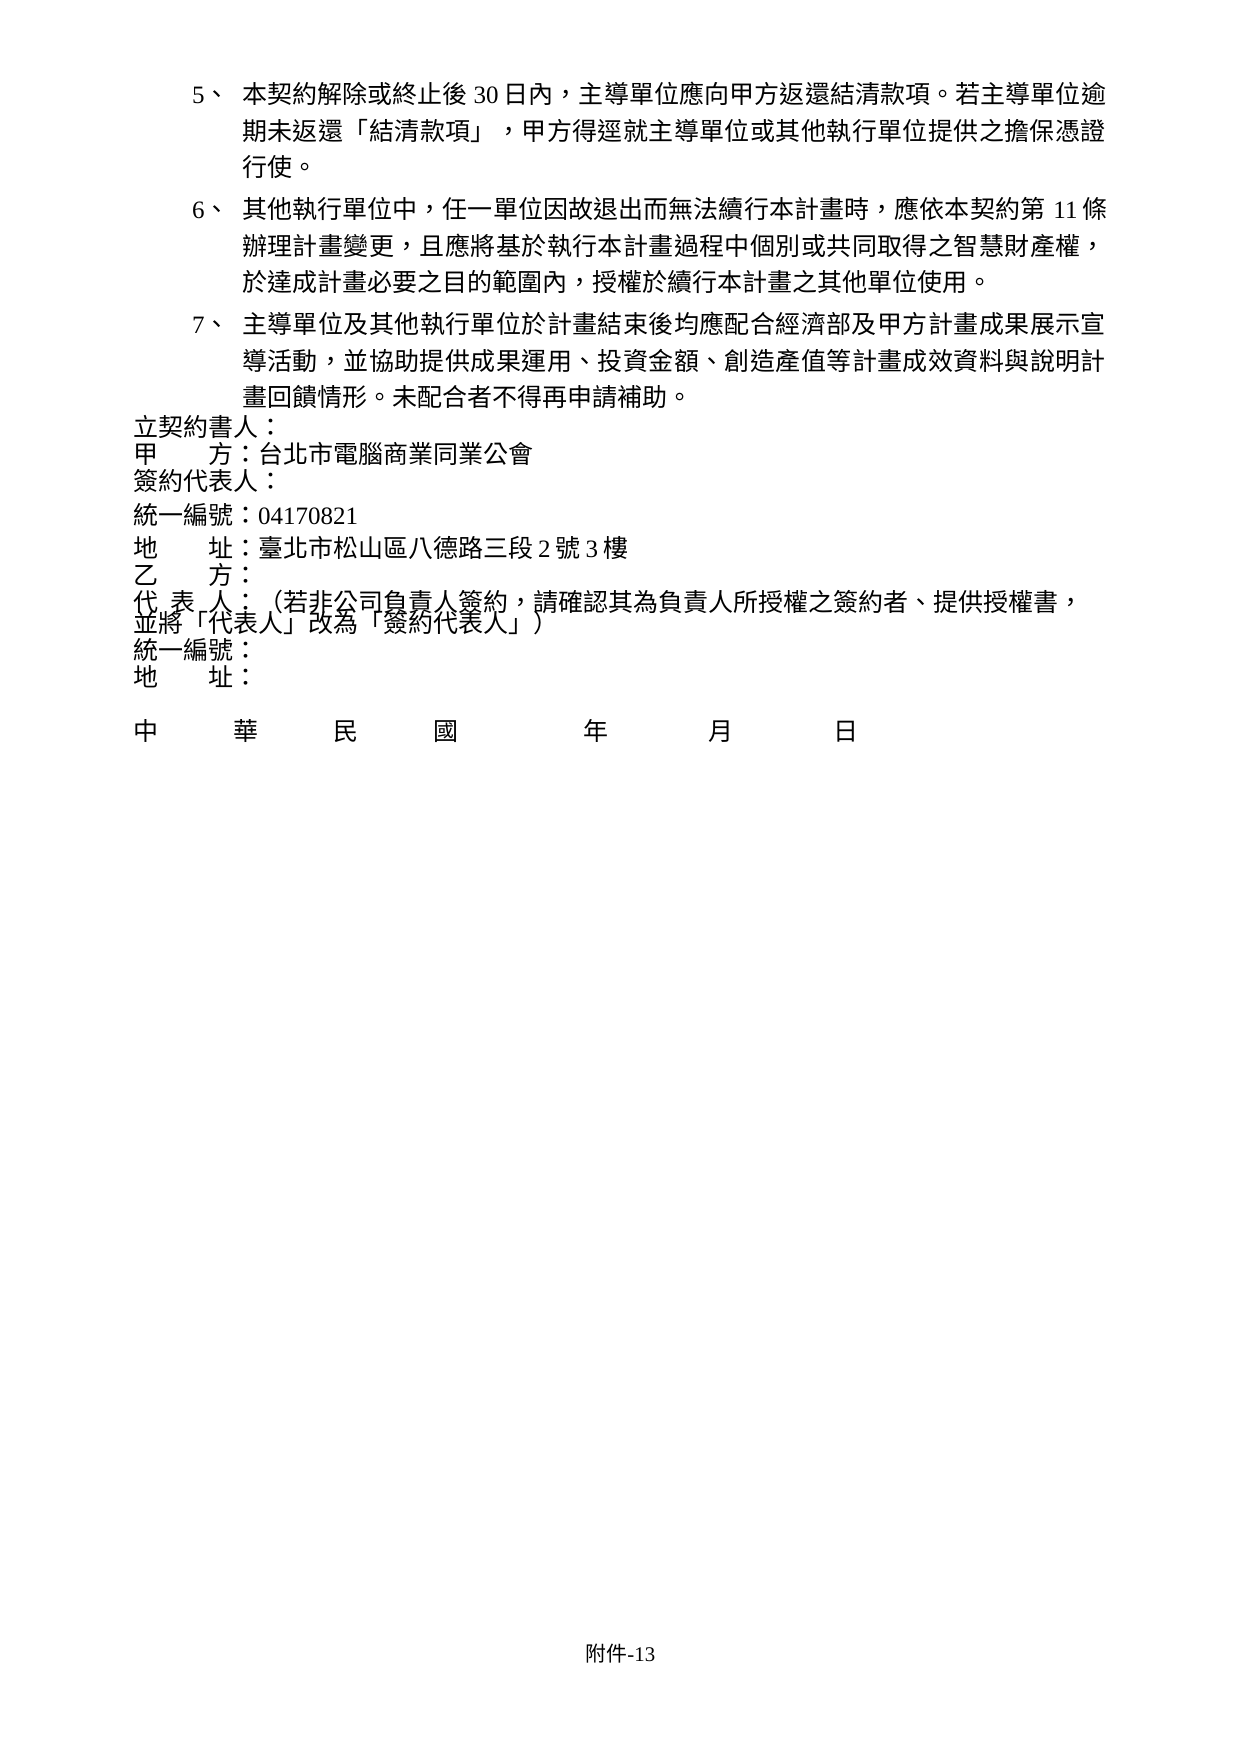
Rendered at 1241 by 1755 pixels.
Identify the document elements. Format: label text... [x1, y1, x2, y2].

text 甲 方：台北市電腦商業同業公會 [133, 447, 1107, 468]
text 乙 方： [133, 568, 1107, 589]
text 統一編號： [133, 643, 1107, 664]
text 地 址： [133, 670, 1107, 691]
text 統一編號：04170821 [133, 507, 1107, 528]
list 本契約解除或終止後30日內，主導單位應向甲方返還結清款項。若主導單位逾期未返還「結清款項」，甲方得逕就主導單位或其他執行單位提供之擔保憑證行使。 [192, 75, 1107, 184]
text 代 表 人：（若非公司負責人簽約，請確認其為負責人所授權之簽約者、提供授權書，並將「代表人」改為「簽約代表人」） [133, 595, 1107, 637]
text 立契約書人： [133, 420, 1107, 441]
list 其他執行單位中，任一單位因故退出而無法續行本計畫時，應依本契約第11條辦理計畫變更，且應將基於執行本計畫過程中個別或共同取得之智慧財產權，於達成計畫必要之目的範圍內，授權於續行本計畫之其他單位使用。 [192, 190, 1107, 299]
text 中 華 民 國 年 月 日 [133, 724, 1107, 745]
text 簽約代表人： [133, 474, 1107, 495]
list 主導單位及其他執行單位於計畫結束後均應配合經濟部及甲方計畫成果展示宣導活動，並協助提供成果運用、投資金額、創造產值等計畫成效資料與說明計畫回饋情形。未配合者不得再申請補助。 [192, 305, 1107, 414]
text 地 址：臺北市松山區八德路三段2號3樓 [133, 541, 1107, 562]
